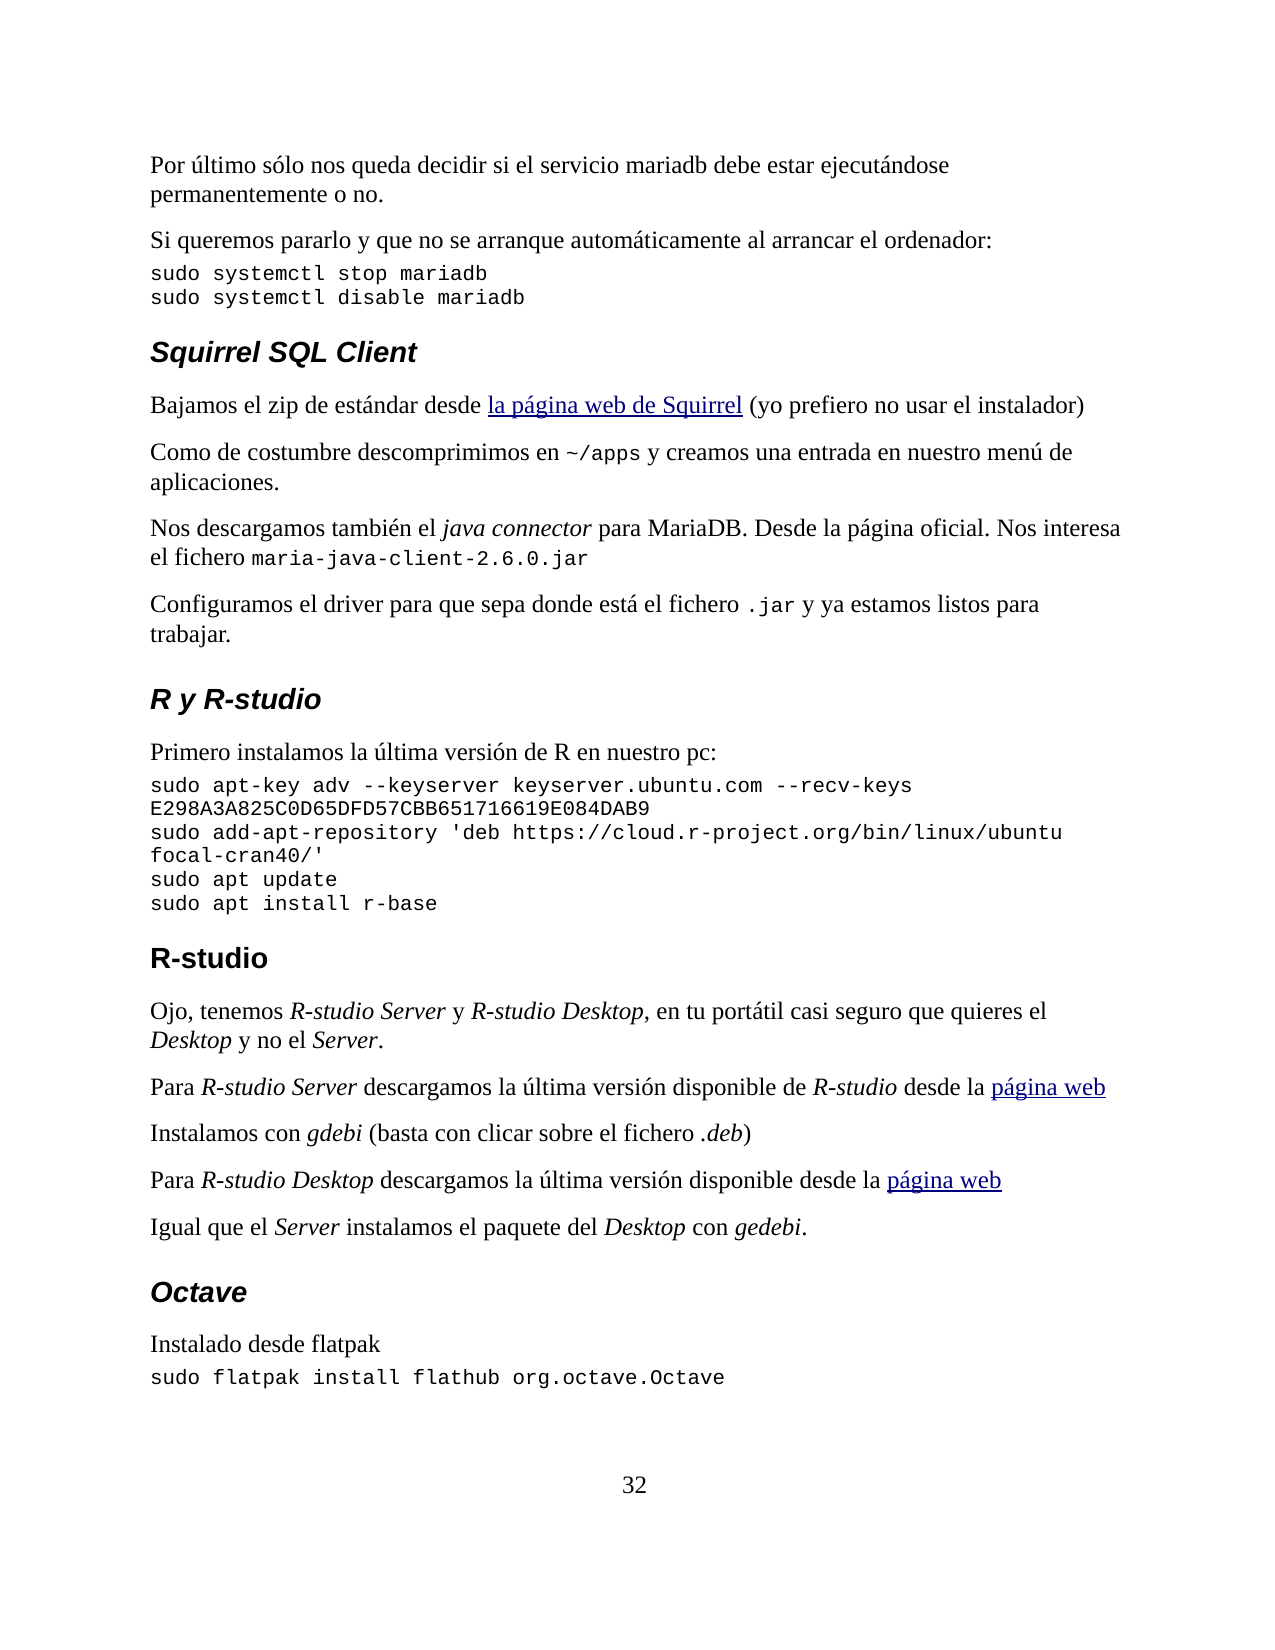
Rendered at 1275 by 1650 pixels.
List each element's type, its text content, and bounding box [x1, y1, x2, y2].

subtitle Squirrel SQL Client [150, 335, 1125, 369]
text sudo systemctl disable mariadb [150, 287, 1125, 310]
text sudo add-apt-repository 'deb https://cloud.r-project.org/bin/linux/ubuntu focal-cran40/' [150, 822, 1125, 869]
subtitle R y R-studio [150, 682, 1125, 715]
text Para R-studio Desktop descargamos la última versión disponible desde la página web [150, 1165, 1125, 1194]
text sudo apt update [150, 869, 1125, 893]
text Igual que el Server instalamos el paquete del Desktop con gedebi. [150, 1212, 1125, 1241]
text Para R-studio Server descargamos la última versión disponible de R-studio desde la página web [150, 1072, 1125, 1101]
text Primero instalamos la última versión de R en nuestro pc: [150, 737, 1125, 766]
text sudo systemctl stop mariadb [150, 263, 1125, 287]
text Bajamos el zip de estándar desde la página web de Squirrel (yo prefiero no usar el instalador) [150, 390, 1125, 419]
text Por último sólo nos queda decidir si el servicio mariadb debe estar ejecutándose permanentemente o no. [150, 150, 1125, 207]
text Instalamos con gdebi (basta con clicar sobre el fichero .deb) [150, 1118, 1125, 1147]
text Configuramos el driver para que sepa donde está el fichero .jar y ya estamos listos para trabajar. [150, 589, 1125, 648]
subtitle R-studio [150, 941, 1125, 975]
text sudo apt-key adv --keyserver keyserver.ubuntu.com --recv-keys E298A3A825C0D65DFD57CBB651716619E084DAB9 [150, 774, 1125, 822]
subtitle Octave [150, 1274, 1125, 1308]
text Como de costumbre descomprimimos en ~/apps y creamos una entrada en nuestro menú de aplicaciones. [150, 437, 1125, 495]
text Ojo, tenemos R-studio Server y R-studio Desktop, en tu portátil casi seguro que quieres el Desktop y no el Server. [150, 996, 1125, 1054]
text Instalado desde flatpak [150, 1329, 1125, 1358]
text Si queremos pararlo y que no se arranque automáticamente al arrancar el ordenador: [150, 225, 1125, 254]
text Nos descargamos también el java connector para MariaDB. Desde la página oficial. Nos interesa el fichero maria-java-client-2.6.0.jar [150, 513, 1125, 572]
text sudo flatpak install flathub org.octave.Octave [150, 1367, 1125, 1391]
text sudo apt install r-base [150, 893, 1125, 916]
